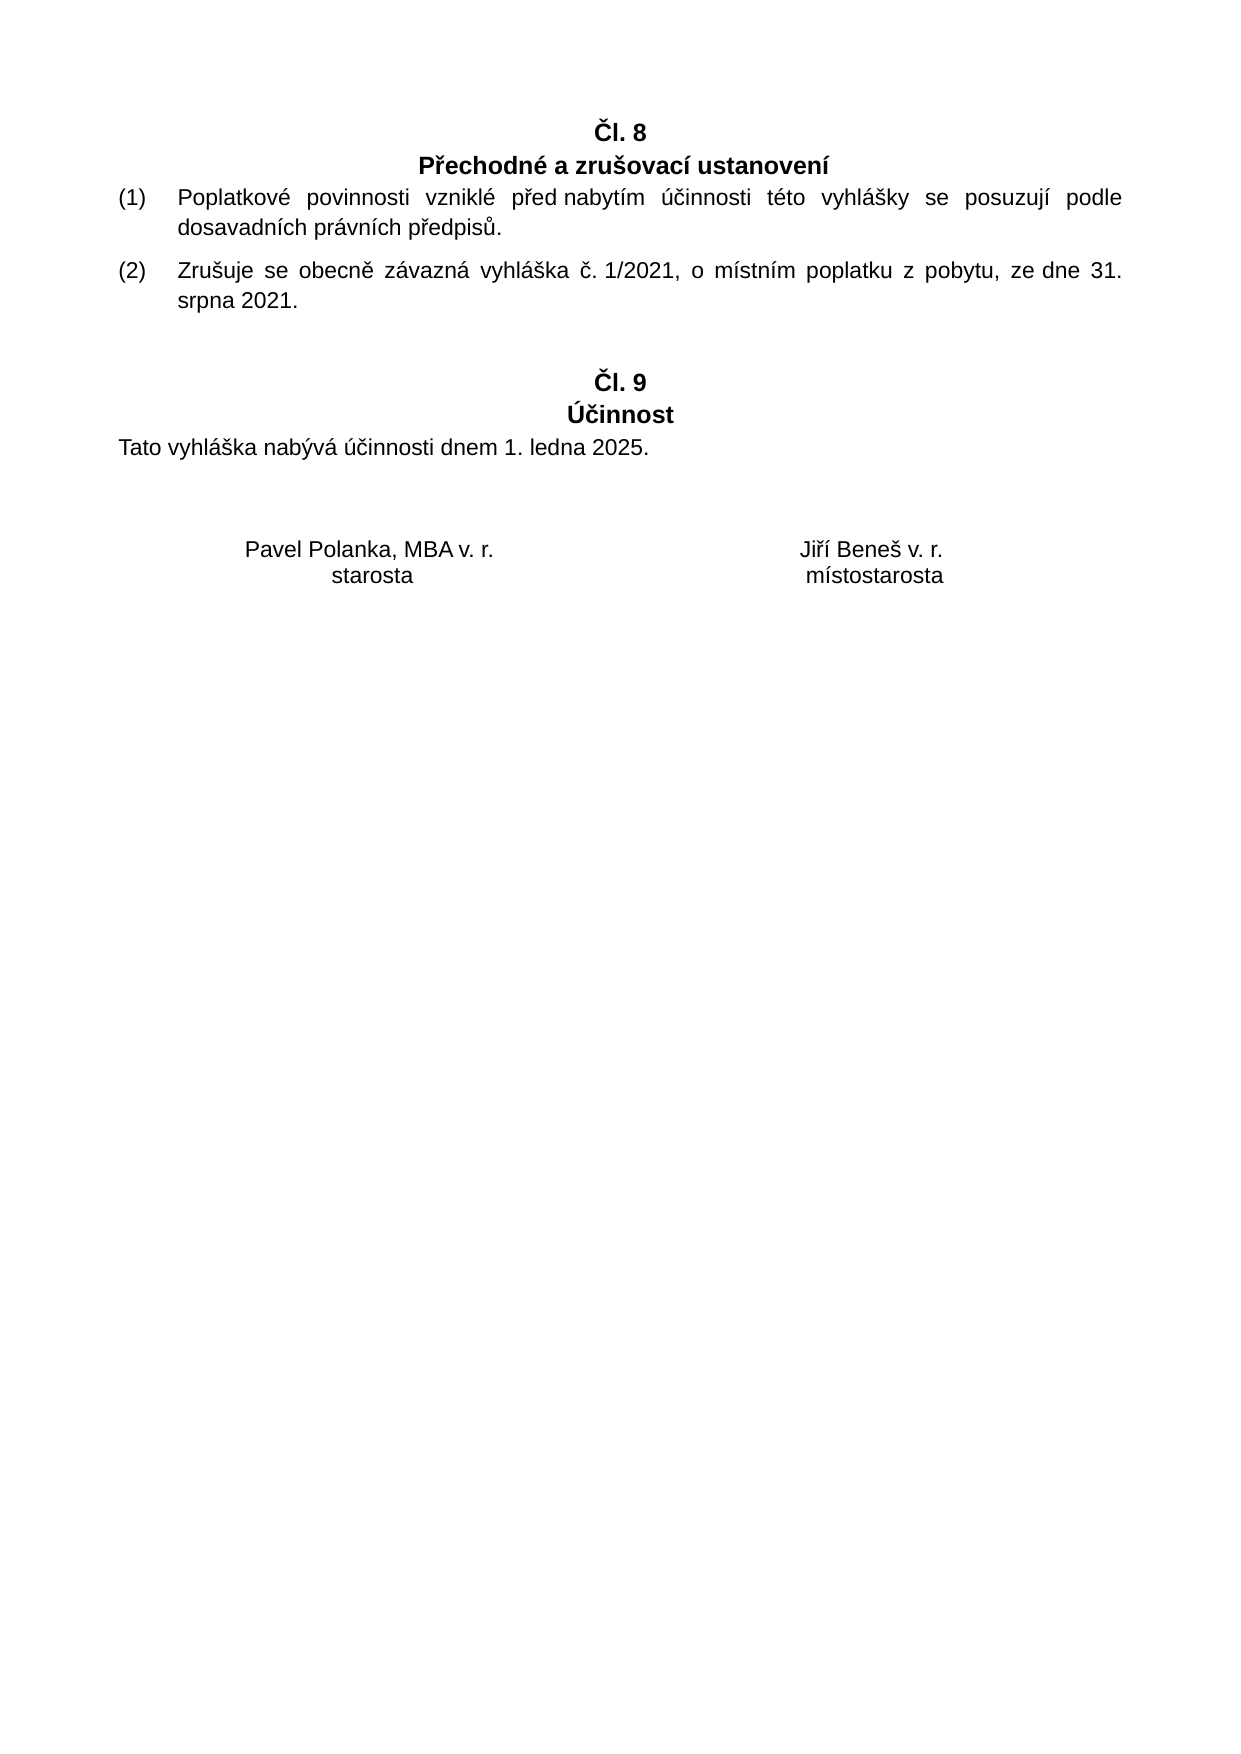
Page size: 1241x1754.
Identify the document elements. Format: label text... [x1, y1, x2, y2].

list Poplatkové povinnosti vzniklé před nabytím účinnosti této vyhlášky se posuzují podle dosavadních právních předpisů. [118, 184, 1122, 241]
table_header Jiří Beneš v. r. místostarosta [620, 476, 1122, 594]
list Zrušuje se obecně závazná vyhláška č. 1/2021, o místním poplatku z pobytu, ze dne 31. srpna 2021. [118, 257, 1122, 314]
text Tato vyhláška nabývá účinnosti dnem 1. ledna 2025. [118, 433, 1122, 460]
table_header Pavel Polanka, MBA v. r. starosta [118, 476, 620, 594]
subtitle Čl. 9 Účinnost [118, 367, 1122, 429]
table_cell [118, 594, 620, 712]
table_cell [620, 594, 1122, 712]
subtitle Čl. 8 Přechodné a zrušovací ustanovení [118, 118, 1122, 180]
